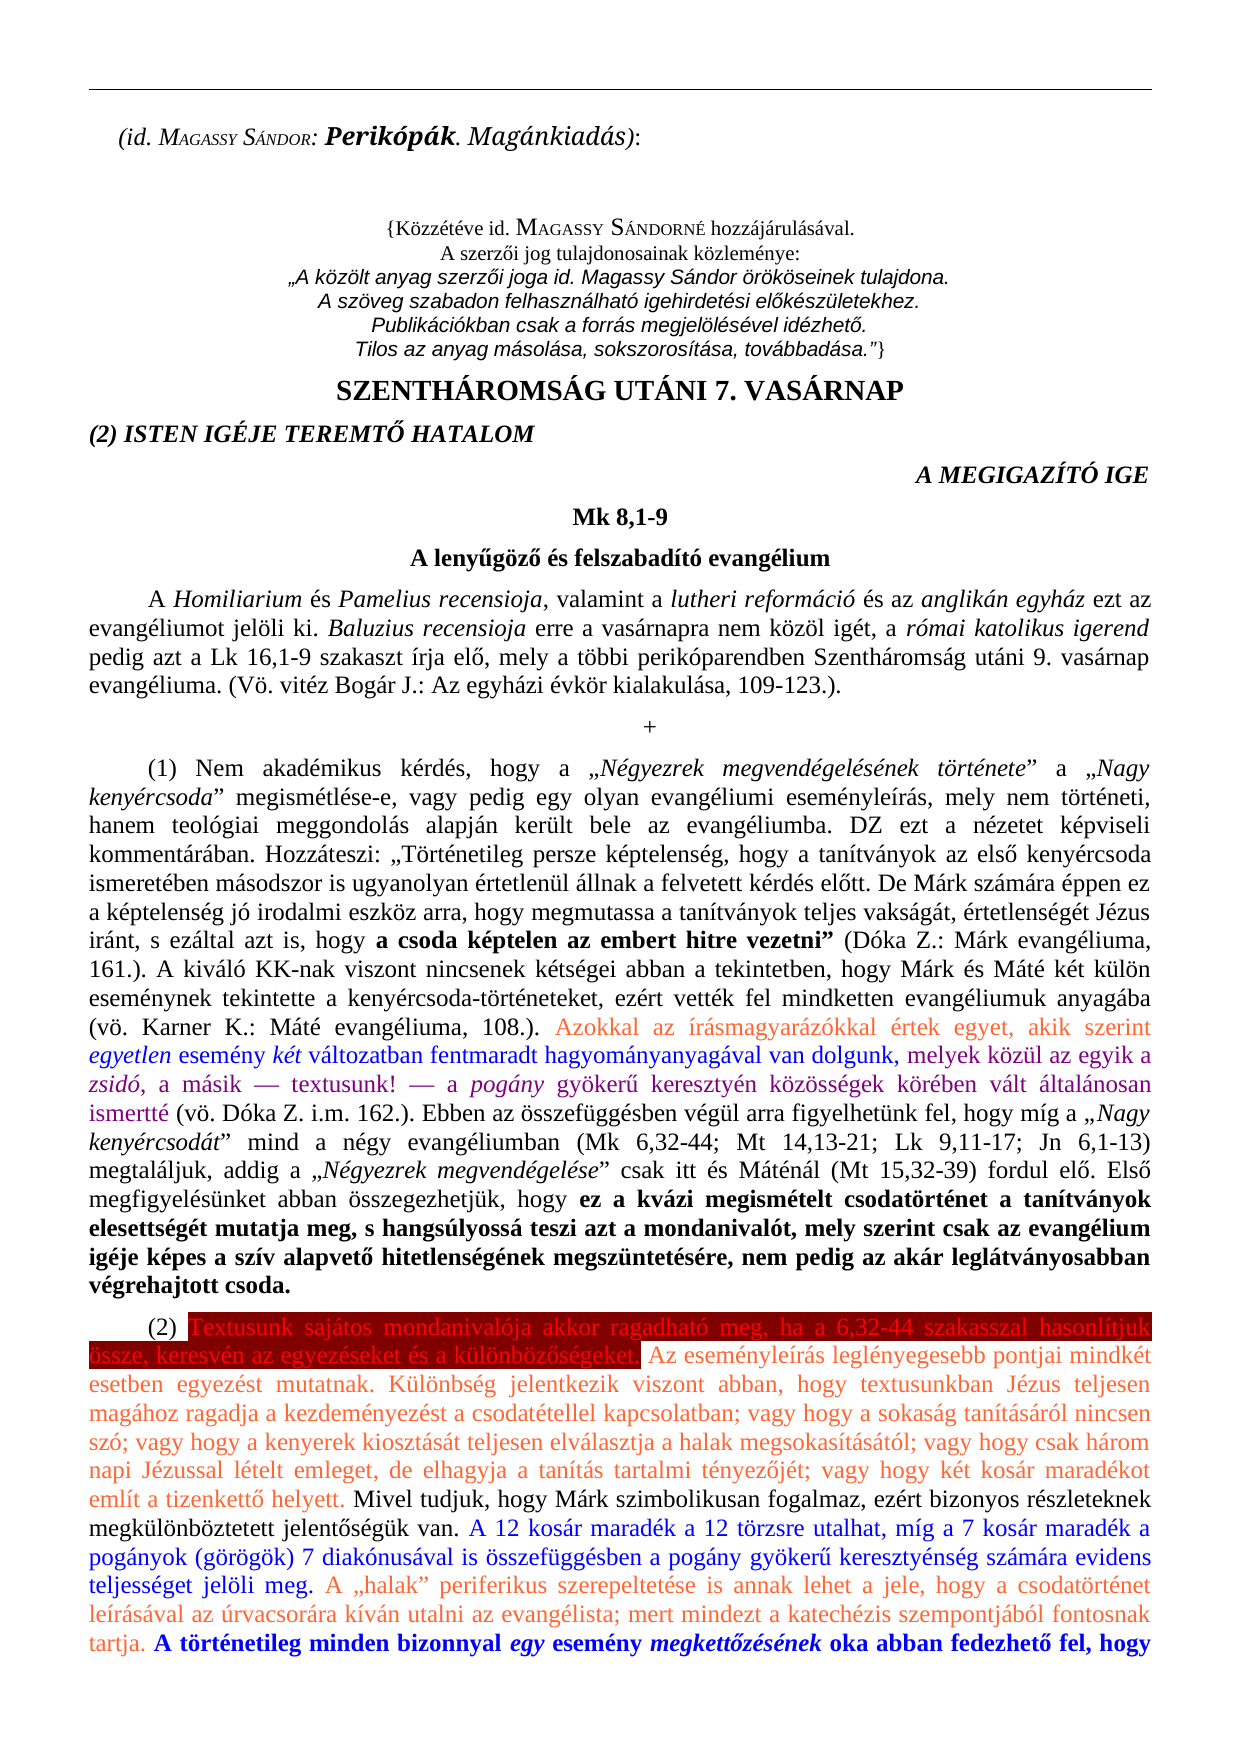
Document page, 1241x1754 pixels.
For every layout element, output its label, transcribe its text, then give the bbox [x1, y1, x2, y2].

subtitle SZENTHÁROMSÁG UTÁNI 7. VASÁRNAP [88, 373, 1152, 407]
text {Közzétéve id. Magassy Sándorné hozzájárulásával. A szerzői jog tulajdonosainak közleménye: „A közölt anyag szerzői joga id. Magassy Sándor örököseinek tulajdona. A szöveg szabadon felhasználható igehirdetési előkészületekhez. Publikációkban csak a forrás megjelölésével idézhető. Tilos az anyag másolása, sokszorosítása, továbbadása.”} [88, 212, 1152, 361]
subtitle Mk 8,1-9 [88, 502, 1152, 531]
text (2) Textusunk sajátos mondanivalója akkor ragadható meg, ha a 6,32-44 szakasszal hasonlítjuk össze, keresvén az egyezéseket és a különbözőségeket. Az eseményleírás leglényegesebb pontjai mindkét esetben egyezést mutatnak. Különbség jelentkezik viszont abban, hogy textusunkban Jézus teljesen magához ragadja a kezdeményezést a csodatétellel kapcsolatban; vagy hogy a sokaság tanításáról nincsen szó; vagy hogy a kenyerek kiosztását teljesen elválasztja a halak megsokasításától; vagy hogy csak három napi Jézussal lételt emleget, de elhagyja a tanítás tartalmi tényezőjét; vagy hogy két kosár maradékot említ a tizenkettő helyett. Mivel tudjuk, hogy Márk szimbolikusan fogalmaz, ezért bizonyos részleteknek megkülönböztetett jelentőségük van. A 12 kosár maradék a 12 törzsre utalhat, míg a 7 kosár maradék a pogányok (görögök) 7 diakónusával is összefüggésben a pogány gyökerű keresztyénség számára evidens teljességet jelöli meg. A „halak” periferikus szerepeltetése is annak lehet a jele, hogy a csodatörténet leírásával az úrvacsorára kíván utalni az evangélista; mert mindezt a katechézis szempontjából fontosnak tartja. A történetileg minden bizonnyal egy esemény megkettőzésének oka abban fedezhető fel, hogy [88, 1312, 1152, 1657]
text A Homiliarium és Pamelius recensioja, valamint a lutheri reformáció és az anglikán egyház ezt az evangéliumot jelöli ki. Baluzius recensioja erre a vasárnapra nem közöl igét, a római katolikus igerend pedig azt a Lk 16,1-9 szakaszt írja elő, mely a többi perikóparendben Szentháromság utáni 9. vasárnap evangéliuma. (Vö. vitéz Bogár J.: Az egyházi évkör kialakulása, 109-123.). [88, 584, 1152, 699]
text + [88, 712, 1152, 741]
text (1) Nem akadémikus kérdés, hogy a „Négyezrek megvendégelésének története” a „Nagy kenyércsoda” megismétlése‑e, vagy pedig egy olyan evangéliumi eseményleírás, mely nem történeti, hanem teológiai meggondolás alapján került bele az evangéliumba. DZ ezt a nézetet képviseli kommentárában. Hozzáteszi: „Történetileg persze képtelenség, hogy a tanítványok az első kenyércsoda ismeretében másodszor is ugyanolyan értetlenül állnak a felvetett kérdés előtt. De Márk számára éppen ez a képtelenség jó irodalmi eszköz arra, hogy megmutassa a tanítványok teljes vakságát, értetlenségét Jézus iránt, s ezáltal azt is, hogy a csoda képtelen az embert hitre vezetni” (Dóka Z.: Márk evangéliuma, 161.). A kiváló KK-nak viszont nincsenek kétségei abban a tekintetben, hogy Márk és Máté két külön eseménynek tekintette a kenyércsoda-történeteket, ezért vették fel mindketten evangéliumuk anyagába (vö. Karner K.: Máté evangéliuma, 108.). Azokkal az írásmagyarázókkal értek egyet, akik szerint egyetlen esemény két változatban fentmaradt hagyományanyagával van dolgunk, melyek közül az egyik a zsidó, a másik ― textusunk! ― a pogány gyökerű keresztyén közösségek körében vált általánosan ismertté (vö. Dóka Z. i.m. 162.). Ebben az összefüggésben végül arra figyelhetünk fel, hogy míg a „Nagy kenyércsodát” mind a négy evangéliumban (Mk 6,32-44; Mt 14,13-21; Lk 9,11-17; Jn 6,1-13) megtaláljuk, addig a „Négyezrek megvendégelése” csak itt és Máténál (Mt 15,32-39) fordul elő. Első megfigyelésünket abban összegezhetjük, hogy ez a kvázi megismételt csodatörténet a tanítványok elesettségét mutatja meg, s hangsúlyossá teszi azt a mondanivalót, mely szerint csak az evangélium igéje képes a szív alapvető hitetlenségének megszüntetésére, nem pedig az akár leglátványosabban végrehajtott csoda. [88, 753, 1152, 1299]
subtitle A lenyűgöző és felszabadító evangélium [88, 543, 1152, 572]
text (id. Magassy Sándor: Perikópák. Magánkiadás): [88, 90, 1152, 182]
subtitle (2) ISTEN IGÉJE TEREMTŐ HATALOM [88, 419, 1152, 448]
subtitle A MEGIGAZÍTÓ IGE [88, 461, 1152, 489]
